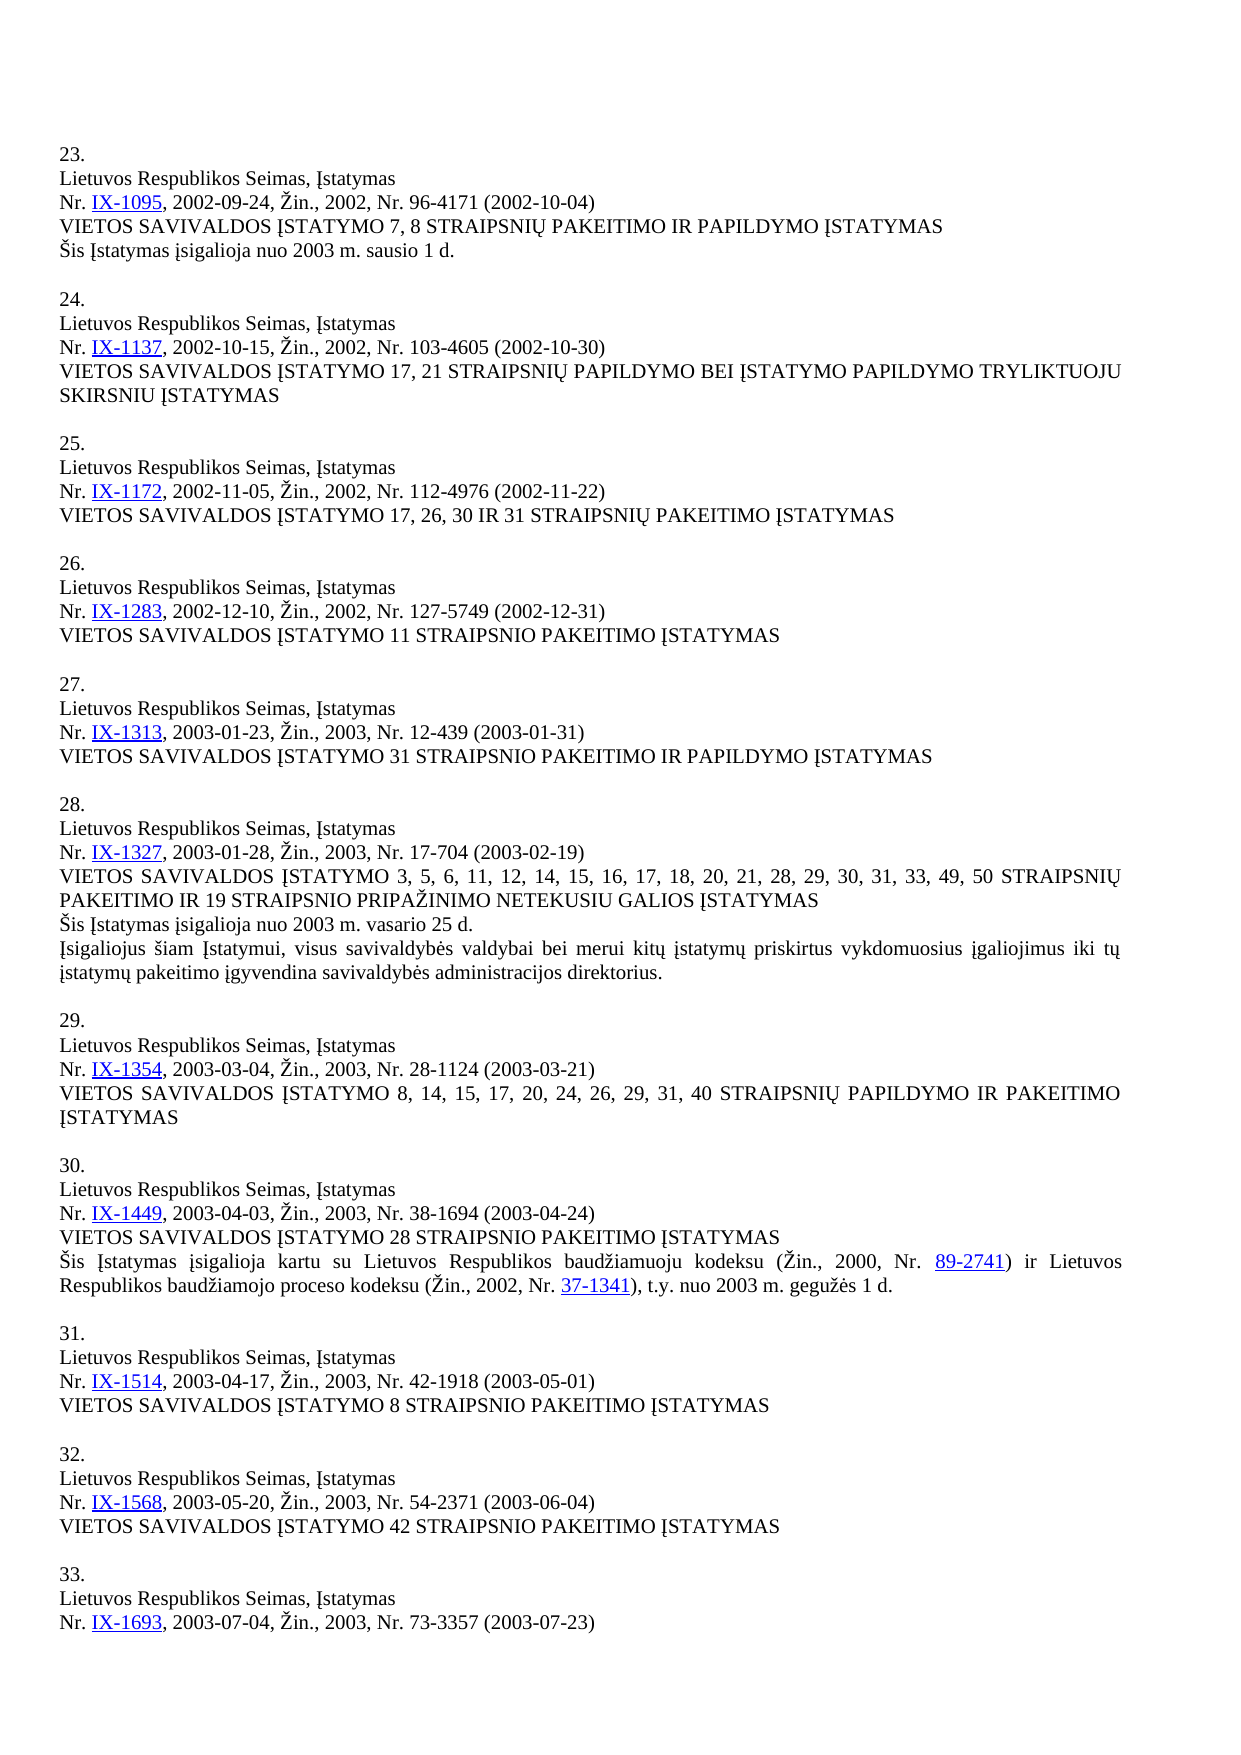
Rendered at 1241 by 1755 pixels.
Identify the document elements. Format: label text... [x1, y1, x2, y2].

text Nr. IX-1514, 2003-04-17, Žin., 2003, Nr. 42-1918 (2003-05-01) [59, 1369, 1122, 1393]
text Lietuvos Respublikos Seimas, Įstatymas [59, 1177, 1122, 1201]
text VIETOS SAVIVALDOS ĮSTATYMO 7, 8 STRAIPSNIŲ PAKEITIMO IR PAPILDYMO ĮSTATYMAS [59, 214, 1122, 238]
text Nr. IX-1283, 2002-12-10, Žin., 2002, Nr. 127-5749 (2002-12-31) [59, 599, 1122, 623]
text Nr. IX-1568, 2003-05-20, Žin., 2003, Nr. 54-2371 (2003-06-04) [59, 1490, 1122, 1514]
text Įsigaliojus šiam Įstatymui, visus savivaldybės valdybai bei merui kitų įstatymų priskirtus vykdomuosius įgaliojimus iki tų įstatymų pakeitimo įgyvendina savivaldybės administracijos direktorius. [59, 936, 1122, 984]
text Šis Įstatymas įsigalioja nuo 2003 m. vasario 25 d. [59, 912, 1122, 936]
text VIETOS SAVIVALDOS ĮSTATYMO 8 STRAIPSNIO PAKEITIMO ĮSTATYMAS [59, 1393, 1122, 1417]
text 32. [59, 1442, 1122, 1466]
text 24. [59, 287, 1122, 311]
text Lietuvos Respublikos Seimas, Įstatymas [59, 1345, 1122, 1369]
text 26. [59, 551, 1122, 575]
text Lietuvos Respublikos Seimas, Įstatymas [59, 696, 1122, 720]
text Lietuvos Respublikos Seimas, Įstatymas [59, 575, 1122, 599]
text VIETOS SAVIVALDOS ĮSTATYMO 17, 21 STRAIPSNIŲ PAPILDYMO BEI ĮSTATYMO PAPILDYMO TRYLIKTUOJU SKIRSNIU ĮSTATYMAS [59, 359, 1122, 407]
text Nr. IX-1327, 2003-01-28, Žin., 2003, Nr. 17-704 (2003-02-19) [59, 840, 1122, 864]
text Lietuvos Respublikos Seimas, Įstatymas [59, 1032, 1122, 1057]
text VIETOS SAVIVALDOS ĮSTATYMO 8, 14, 15, 17, 20, 24, 26, 29, 31, 40 STRAIPSNIŲ PAPILDYMO IR PAKEITIMO ĮSTATYMAS [59, 1081, 1122, 1129]
text VIETOS SAVIVALDOS ĮSTATYMO 11 STRAIPSNIO PAKEITIMO ĮSTATYMAS [59, 623, 1122, 647]
text Lietuvos Respublikos Seimas, Įstatymas [59, 455, 1122, 479]
text Nr. IX-1313, 2003-01-23, Žin., 2003, Nr. 12-439 (2003-01-31) [59, 720, 1122, 744]
text 27. [59, 672, 1122, 696]
text Nr. IX-1137, 2002-10-15, Žin., 2002, Nr. 103-4605 (2002-10-30) [59, 335, 1122, 359]
text Lietuvos Respublikos Seimas, Įstatymas [59, 166, 1122, 190]
text Šis Įstatymas įsigalioja nuo 2003 m. sausio 1 d. [59, 238, 1122, 262]
text Nr. IX-1354, 2003-03-04, Žin., 2003, Nr. 28-1124 (2003-03-21) [59, 1057, 1122, 1081]
text Nr. IX-1095, 2002-09-24, Žin., 2002, Nr. 96-4171 (2002-10-04) [59, 190, 1122, 214]
text 23. [59, 142, 1122, 166]
text Lietuvos Respublikos Seimas, Įstatymas [59, 311, 1122, 335]
text Nr. IX-1449, 2003-04-03, Žin., 2003, Nr. 38-1694 (2003-04-24) [59, 1201, 1122, 1225]
text 33. [59, 1562, 1122, 1586]
text Lietuvos Respublikos Seimas, Įstatymas [59, 816, 1122, 840]
text Lietuvos Respublikos Seimas, Įstatymas [59, 1586, 1122, 1610]
text VIETOS SAVIVALDOS ĮSTATYMO 28 STRAIPSNIO PAKEITIMO ĮSTATYMAS [59, 1225, 1122, 1249]
text Lietuvos Respublikos Seimas, Įstatymas [59, 1466, 1122, 1490]
text 25. [59, 431, 1122, 455]
text Nr. IX-1693, 2003-07-04, Žin., 2003, Nr. 73-3357 (2003-07-23) [59, 1610, 1122, 1634]
text VIETOS SAVIVALDOS ĮSTATYMO 42 STRAIPSNIO PAKEITIMO ĮSTATYMAS [59, 1514, 1122, 1538]
text 29. [59, 1008, 1122, 1032]
text VIETOS SAVIVALDOS ĮSTATYMO 31 STRAIPSNIO PAKEITIMO IR PAPILDYMO ĮSTATYMAS [59, 744, 1122, 768]
text VIETOS SAVIVALDOS ĮSTATYMO 3, 5, 6, 11, 12, 14, 15, 16, 17, 18, 20, 21, 28, 29, 30, 31, 33, 49, 50 STRAIPSNIŲ PAKEITIMO IR 19 STRAIPSNIO PRIPAŽINIMO NETEKUSIU GALIOS ĮSTATYMAS [59, 864, 1122, 912]
text 28. [59, 792, 1122, 816]
text VIETOS SAVIVALDOS ĮSTATYMO 17, 26, 30 IR 31 STRAIPSNIŲ PAKEITIMO ĮSTATYMAS [59, 503, 1122, 527]
text Nr. IX-1172, 2002-11-05, Žin., 2002, Nr. 112-4976 (2002-11-22) [59, 479, 1122, 503]
text 31. [59, 1321, 1122, 1345]
text 30. [59, 1153, 1122, 1177]
text Šis Įstatymas įsigalioja kartu su Lietuvos Respublikos baudžiamuoju kodeksu (Žin., 2000, Nr. 89-2741) ir Lietuvos Respublikos baudžiamojo proceso kodeksu (Žin., 2002, Nr. 37-1341), t.y. nuo 2003 m. gegužės 1 d. [59, 1249, 1122, 1297]
